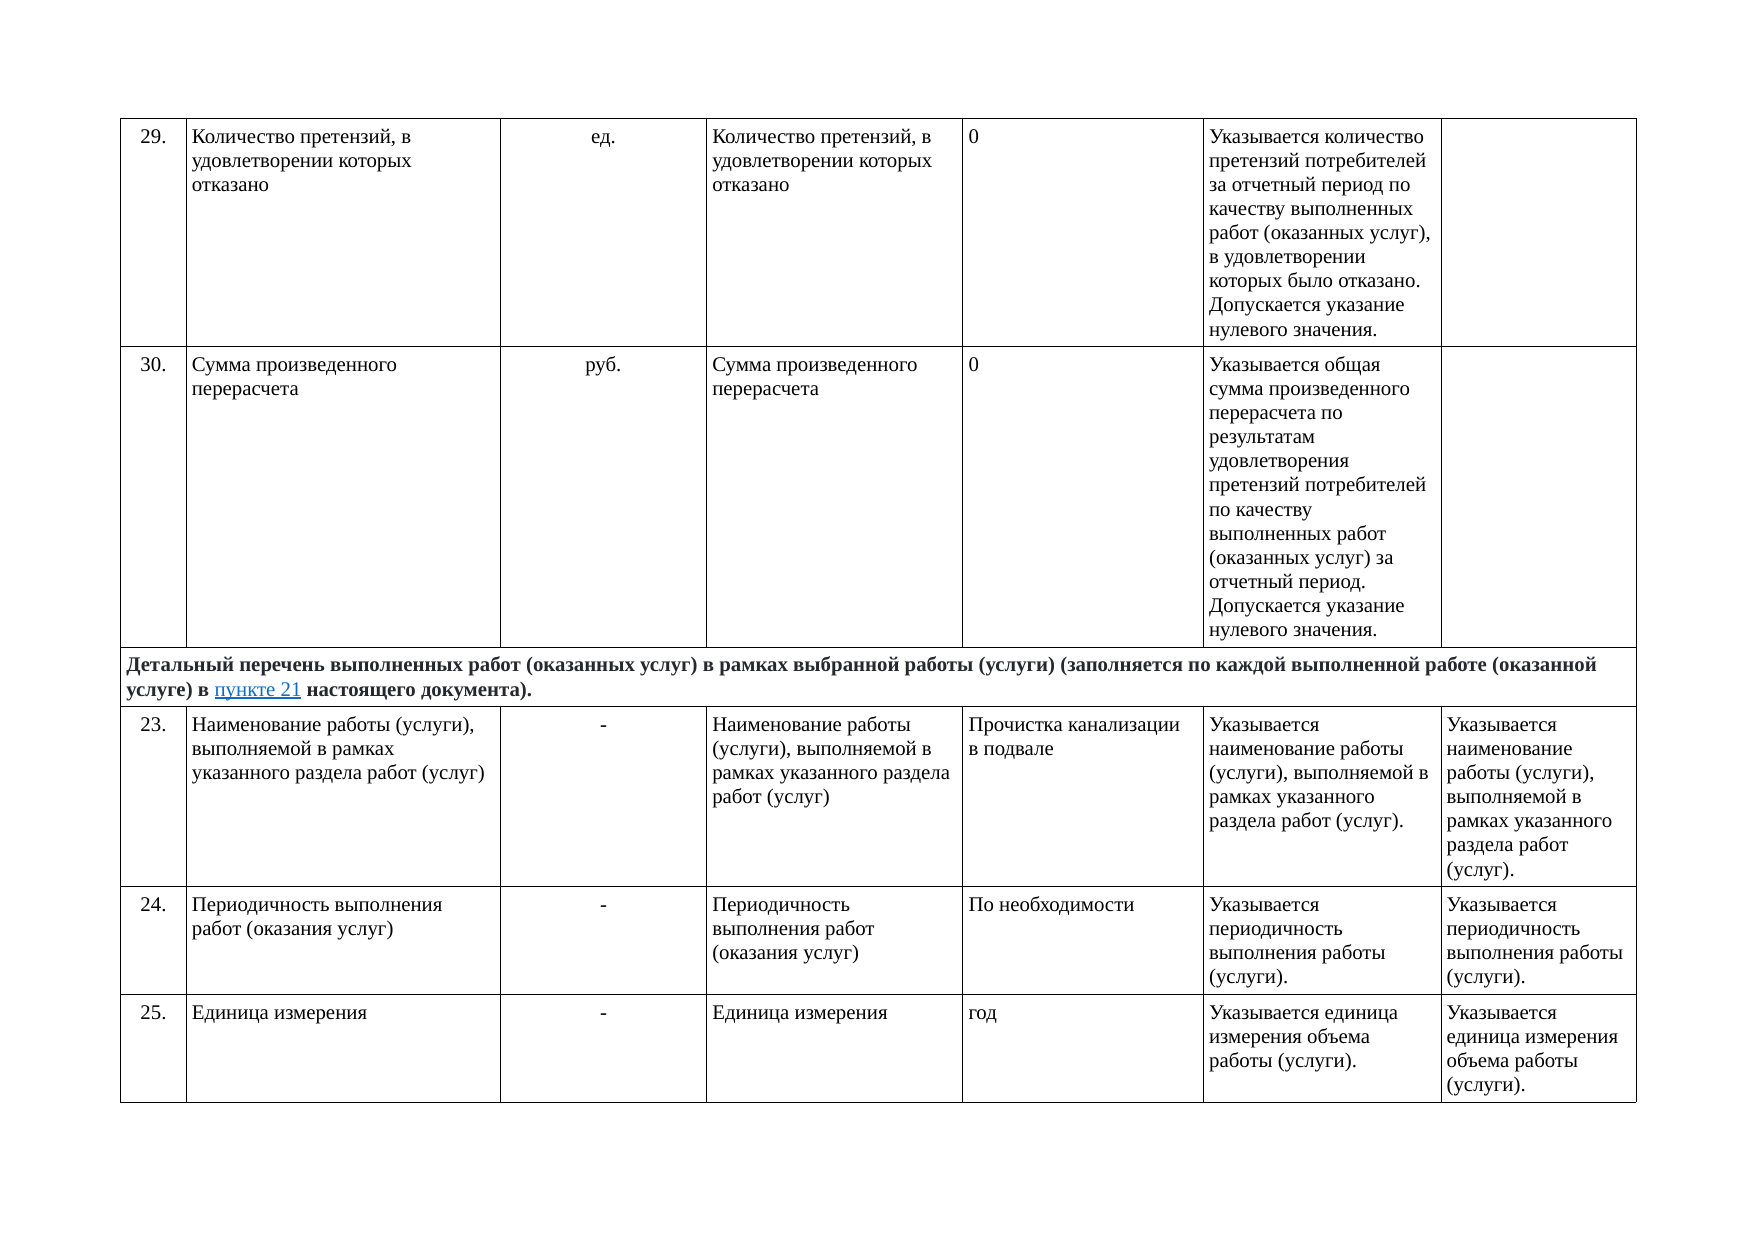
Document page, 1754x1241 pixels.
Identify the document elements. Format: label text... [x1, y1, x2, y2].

table_cell Периодичность выполнения работ (оказания услуг) [707, 887, 962, 994]
table_cell Наименование работы (услуги), выполняемой в рамках указанного раздела работ (услуг) [707, 707, 962, 886]
table_cell Периодичность выполнения работ (оказания услуг) [187, 887, 500, 994]
table_cell [1442, 119, 1636, 346]
table_cell год [963, 995, 1203, 1102]
table_cell Указывается количество претензий потребителей за отчетный период по качеству выполненных работ (оказанных услуг), в удовлетворении которых было отказано. Допускается указание нулевого значения. [1204, 119, 1441, 346]
table_cell Указывается периодичность выполнения работы (услуги). [1204, 887, 1441, 994]
table_cell 24. [121, 887, 186, 994]
table_cell Указывается общая сумма произведенного перерасчета по результатам удовлетворения претензий потребителей по качеству выполненных работ (оказанных услуг) за отчетный период. Допускается указание нулевого значения. [1204, 347, 1441, 647]
table_cell Сумма произведенного перерасчета [187, 347, 500, 647]
table_cell - [501, 707, 706, 886]
table_cell Прочистка канализации в подвале [963, 707, 1203, 886]
table_cell - [501, 995, 706, 1102]
table_cell Сумма произведенного перерасчета [707, 347, 962, 647]
table_cell Указывается периодичность выполнения работы (услуги). [1442, 887, 1636, 994]
table_cell 29. [121, 119, 186, 346]
table_cell Количество претензий, в удовлетворении которых отказано [187, 119, 500, 346]
table_cell По необходимости [963, 887, 1203, 994]
table_cell 23. [121, 707, 186, 886]
table_cell Указывается единица измерения объема работы (услуги). [1442, 995, 1636, 1102]
table_cell 0 [963, 119, 1203, 346]
table_cell Указывается наименование работы (услуги), выполняемой в рамках указанного раздела работ (услуг). [1204, 707, 1441, 886]
table_cell Указывается наименование работы (услуги), выполняемой в рамках указанного раздела работ (услуг). [1442, 707, 1636, 886]
table_cell Единица измерения [187, 995, 500, 1102]
table_cell Детальный перечень выполненных работ (оказанных услуг) в рамках выбранной работы (услуги) (заполняется по каждой выполненной работе (оказанной услуге) в пункте 21 настоящего документа). [121, 648, 1636, 706]
table_cell ед. [501, 119, 706, 346]
table_cell 25. [121, 995, 186, 1102]
table_cell Единица измерения [707, 995, 962, 1102]
table_cell руб. [501, 347, 706, 647]
table_cell - [501, 887, 706, 994]
table_cell 0 [963, 347, 1203, 647]
table_cell 30. [121, 347, 186, 647]
table_cell [1442, 347, 1636, 647]
table_cell Указывается единица измерения объема работы (услуги). [1204, 995, 1441, 1102]
table_cell Наименование работы (услуги), выполняемой в рамках указанного раздела работ (услуг) [187, 707, 500, 886]
table_cell Количество претензий, в удовлетворении которых отказано [707, 119, 962, 346]
